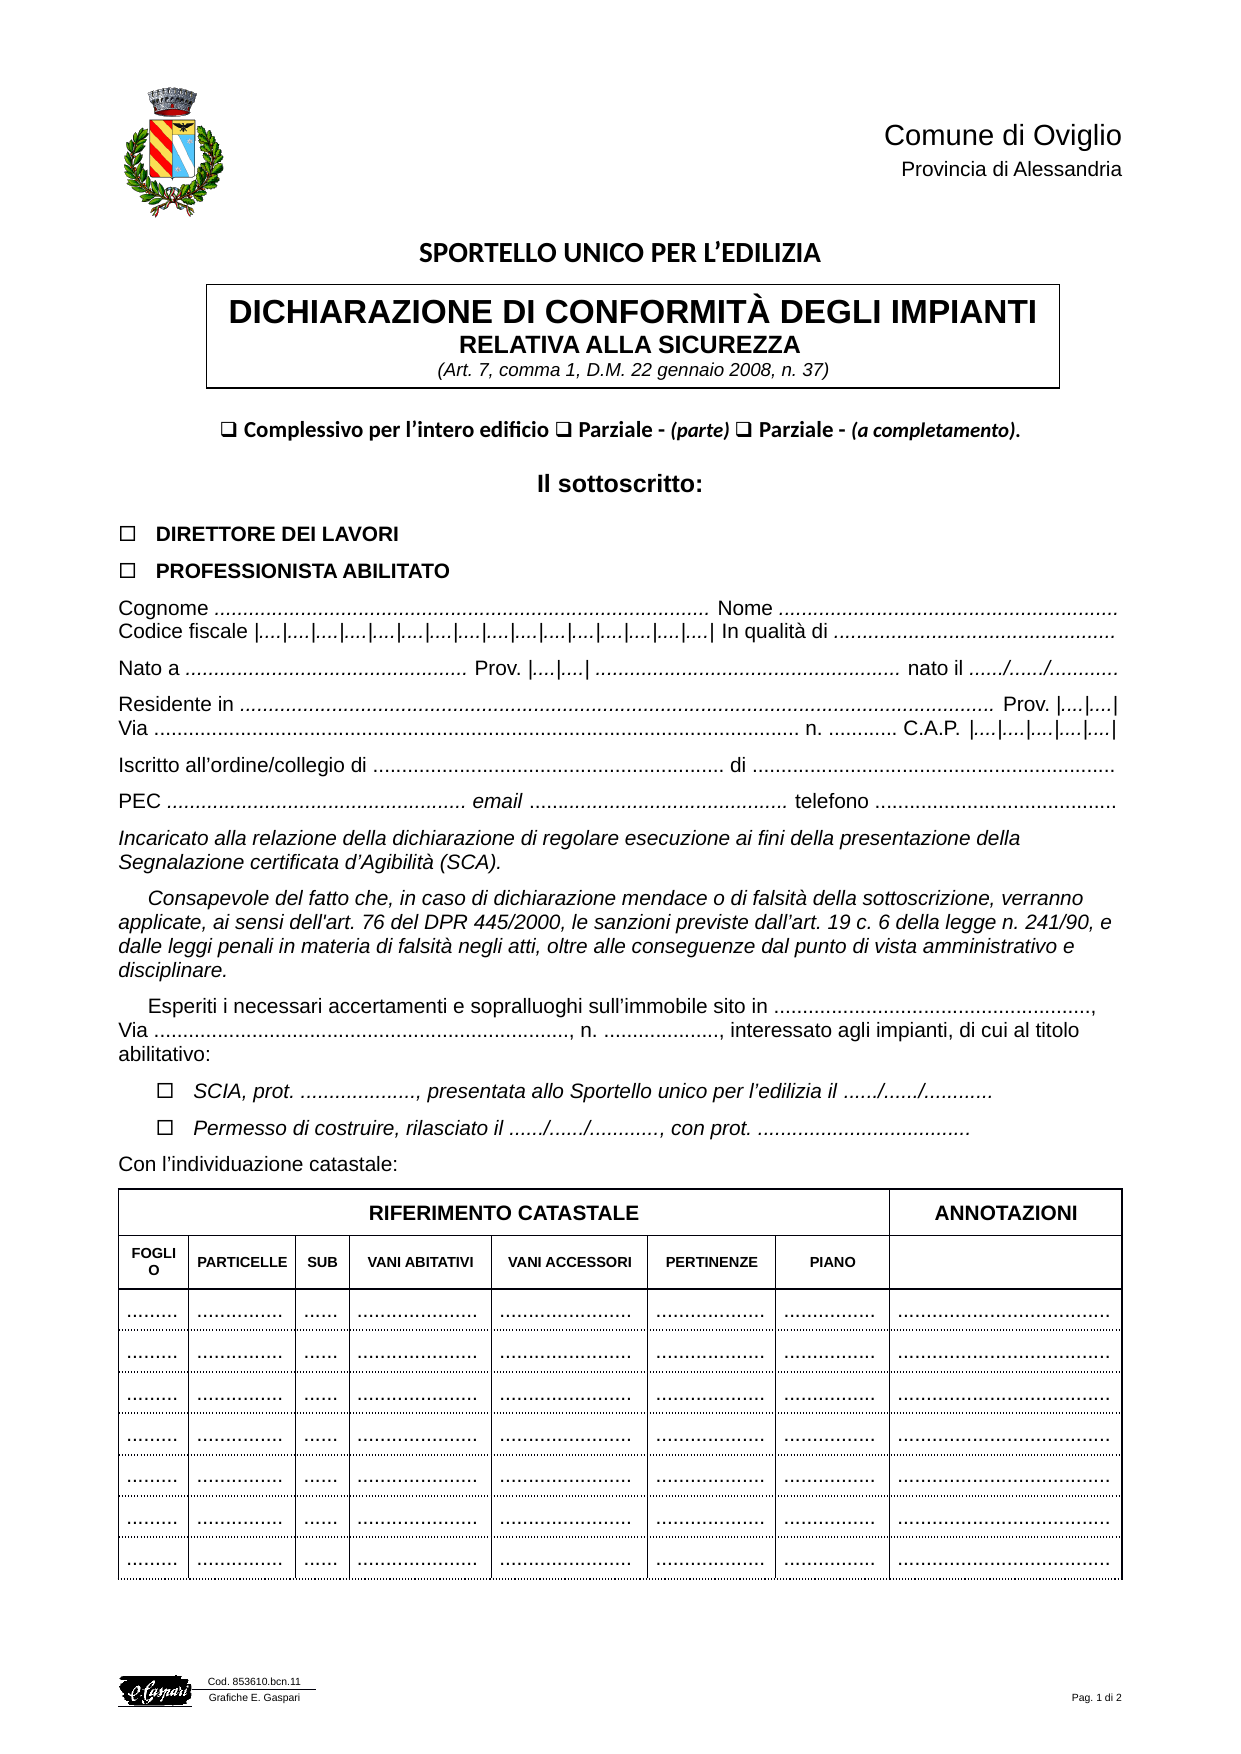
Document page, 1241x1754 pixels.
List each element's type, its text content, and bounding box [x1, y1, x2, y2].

text Iscritto all’ordine/collegio di ............................................................. di ............................................................... [118, 753, 1122, 777]
table_cell PIANO [776, 1236, 889, 1288]
table_cell ......... [119, 1454, 188, 1495]
subtitle SPORTELLO UNICO PER L’EDILIZIA [118, 234, 1122, 270]
table_header ANNOTAZIONI [890, 1190, 1121, 1235]
table_cell ............... [189, 1371, 295, 1412]
table_cell VANI ABITATIVI [350, 1236, 491, 1288]
table_cell ..................................... [890, 1454, 1121, 1495]
table_cell ..................................... [890, 1371, 1121, 1412]
text Cognome ...................................................................................... Nome ........................................................... Codice fiscale |....|....|....|....|....|....|....|....|....|....|....|....|....|....|....|....| In qualità di ................................................. [118, 595, 1122, 643]
text Consapevole del fatto che, in caso di dichiarazione mendace o di falsità della sottoscrizione, verranno applicate, ai sensi dell'art. 76 del DPR 445/2000, le sanzioni previste dall’art. 19 c. 6 della legge n. 241/90, e dalle leggi penali in materia di falsità negli atti, oltre alle conseguenze dal punto di vista amministrativo e disciplinare. [118, 886, 1122, 982]
table_cell [890, 1236, 1121, 1288]
table_cell ................... [648, 1495, 775, 1536]
table_header RIFERIMENTO CATASTALE [119, 1190, 889, 1235]
list DIRETTORE DEI LAVORI [118, 522, 1122, 546]
table_cell ...... [296, 1495, 349, 1536]
table_cell ..................... [350, 1290, 491, 1329]
table_cell ....................... [492, 1371, 647, 1412]
table_cell ....................... [492, 1536, 647, 1577]
text Il sottoscritto: [118, 468, 1122, 497]
picture [118, 1674, 192, 1706]
text Con l’individuazione catastale: [118, 1152, 1122, 1176]
table_cell ....................... [492, 1329, 647, 1371]
table_cell ................... [648, 1412, 775, 1453]
table_cell ................... [648, 1371, 775, 1412]
table_cell ................ [776, 1412, 889, 1453]
list PROFESSIONISTA ABILITATO [118, 559, 1122, 583]
table_cell ................ [776, 1290, 889, 1329]
table_cell ..................... [350, 1454, 491, 1495]
table_cell ....................... [492, 1412, 647, 1453]
table_cell ................ [776, 1495, 889, 1536]
picture [122, 87, 224, 219]
text Residente in ................................................................................................................................... Prov. |....|....| Via ................................................................................................................ n. ............ C.A.P. |....|....|....|....|....| [118, 692, 1122, 740]
text Incaricato alla relazione della dichiarazione di regolare esecuzione ai fini della presentazione della Segnalazione certificata d’Agibilità (SCA). [118, 826, 1122, 873]
table_cell ...... [296, 1412, 349, 1453]
table_cell ...... [296, 1371, 349, 1412]
table_cell ..................................... [890, 1290, 1121, 1329]
table_cell ..................................... [890, 1495, 1121, 1536]
table_cell ................ [776, 1329, 889, 1371]
list SCIA, prot. ...................., presentata allo Sportello unico per l’edilizia il ....../....../............ [156, 1079, 1122, 1103]
table_cell ............... [189, 1290, 295, 1329]
text Provincia di Alessandria [224, 157, 1122, 181]
table_cell ................ [776, 1371, 889, 1412]
table_cell ..................................... [890, 1329, 1121, 1371]
table_cell ............... [189, 1329, 295, 1371]
table_cell ...... [296, 1454, 349, 1495]
text  Complessivo per l’intero edificio  Parziale - (parte)  Parziale - (a completamento). [118, 416, 1122, 443]
table_cell PERTINENZE [648, 1236, 775, 1288]
table_cell ...... [296, 1290, 349, 1329]
text Esperiti i necessari accertamenti e sopralluoghi sull’immobile sito in ......................................................., Via ........................................................................, n. ...................., interessato agli impianti, di cui al titolo abilitativo: [118, 994, 1122, 1066]
table_cell PARTICELLE [189, 1236, 295, 1288]
text Comune di Oviglio [224, 118, 1122, 152]
list Permesso di costruire, rilasciato il ....../....../............, con prot. ..................................... [156, 1115, 1122, 1139]
table_cell ......... [119, 1536, 188, 1577]
table_cell ................ [776, 1454, 889, 1495]
table_cell ......... [119, 1412, 188, 1453]
table_cell ............... [189, 1495, 295, 1536]
table_cell ..................................... [890, 1412, 1121, 1453]
table_cell ..................... [350, 1412, 491, 1453]
table_cell ............... [189, 1454, 295, 1495]
table_cell ..................... [350, 1495, 491, 1536]
table_cell ...... [296, 1536, 349, 1577]
table_cell ................ [776, 1536, 889, 1577]
table_cell ....................... [492, 1495, 647, 1536]
table_cell ..................................... [890, 1536, 1121, 1577]
table_cell VANI ACCESSORI [492, 1236, 647, 1288]
table_cell ................... [648, 1329, 775, 1371]
text PEC .................................................... email ............................................. telefono .......................................... [118, 789, 1122, 813]
table_cell ..................... [350, 1371, 491, 1412]
table_cell ..................... [350, 1536, 491, 1577]
table_cell ......... [119, 1329, 188, 1371]
table_cell ....................... [492, 1454, 647, 1495]
text Nato a ................................................. Prov. |....|....| ..................................................... nato il ....../....../............ [118, 656, 1122, 680]
table_cell ................... [648, 1290, 775, 1329]
table_cell ................... [648, 1454, 775, 1495]
table_cell ...... [296, 1329, 349, 1371]
table_cell ......... [119, 1371, 188, 1412]
table_cell ................... [648, 1536, 775, 1577]
table_cell ..................... [350, 1329, 491, 1371]
table_cell ......... [119, 1290, 188, 1329]
table_cell ......... [119, 1495, 188, 1536]
table_cell ............... [189, 1412, 295, 1453]
table_cell FOGLIO [119, 1236, 188, 1288]
table_cell ....................... [492, 1290, 647, 1329]
table_cell SUB [296, 1236, 349, 1288]
table_cell ............... [189, 1536, 295, 1577]
